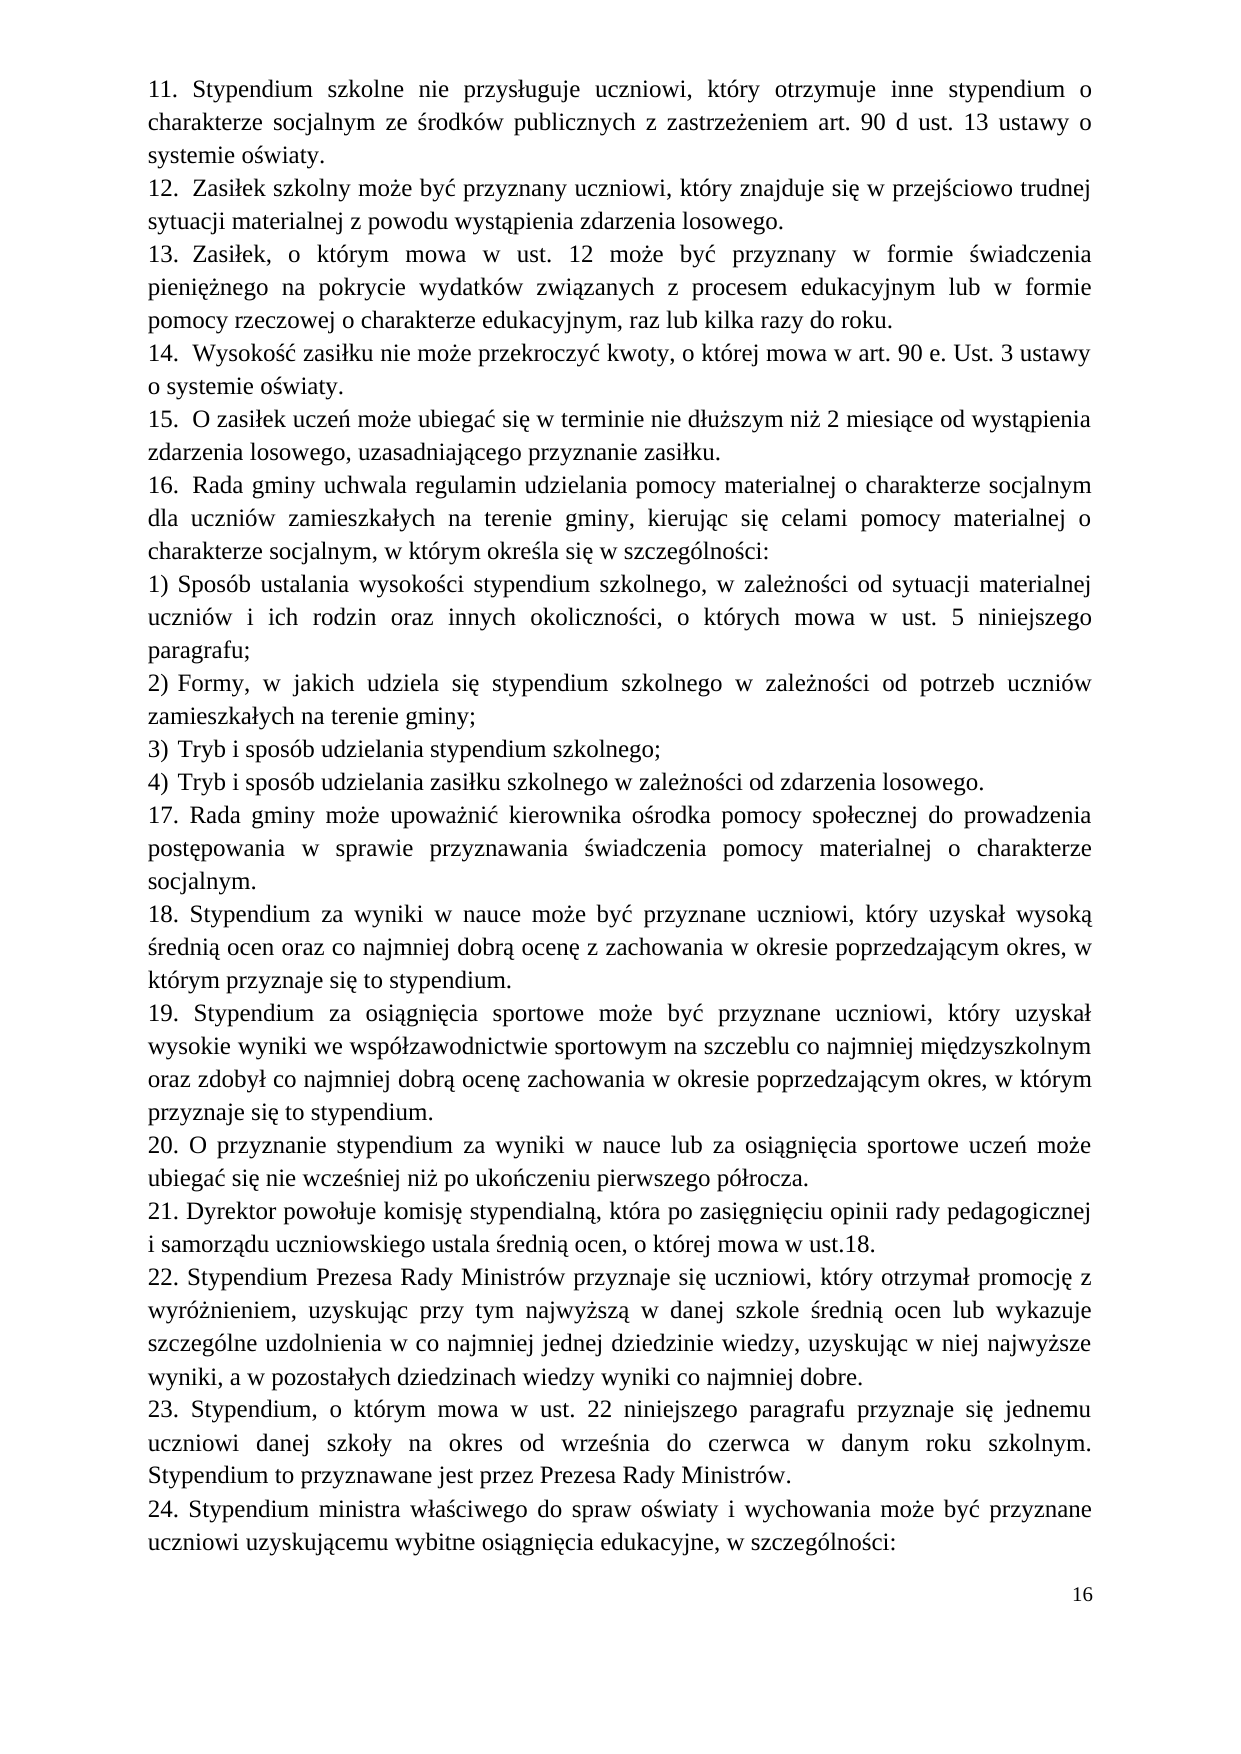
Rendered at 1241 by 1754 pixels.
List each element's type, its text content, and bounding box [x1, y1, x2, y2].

text 22. Stypendium Prezesa Rady Ministrów przyznaje się uczniowi, który otrzymał promocję z wyróżnieniem, uzyskując przy tym najwyższą w danej szkole średnią ocen lub wykazuje szczególne uzdolnienia w co najmniej jednej dziedzinie wiedzy, uzyskując w niej najwyższe wyniki, a w pozostałych dziedzinach wiedzy wyniki co najmniej dobre. [148, 1262, 1093, 1390]
list Sposób ustalania wysokości stypendium szkolnego, w zależności od sytuacji materialnej uczniów i ich rodzin oraz innych okoliczności, o których mowa w ust. 5 niniejszego paragrafu; [148, 569, 1093, 664]
list Zasiłek szkolny może być przyznany uczniowi, który znajduje się w przejściowo trudnej sytuacji materialnej z powodu wystąpienia zdarzenia losowego. [148, 173, 1093, 234]
text 21. Dyrektor powołuje komisję stypendialną, która po zasięgnięciu opinii rady pedagogicznej i samorządu uczniowskiego ustala średnią ocen, o której mowa w ust.18. [148, 1196, 1093, 1258]
text 24. Stypendium ministra właściwego do spraw oświaty i wychowania może być przyznane uczniowi uzyskującemu wybitne osiągnięcia edukacyjne, w szczególności: [148, 1494, 1093, 1555]
text 20. O przyznanie stypendium za wyniki w nauce lub za osiągnięcia sportowe uczeń może ubiegać się nie wcześniej niż po ukończeniu pierwszego półrocza. [148, 1130, 1093, 1192]
list Stypendium szkolne nie przysługuje uczniowi, który otrzymuje inne stypendium o charakterze socjalnym ze środków publicznych z zastrzeżeniem art. 90 d ust. 13 ustawy o systemie oświaty. [148, 74, 1093, 168]
text 23. Stypendium, o którym mowa w ust. 22 niniejszego paragrafu przyznaje się jednemu uczniowi danej szkoły na okres od września do czerwca w danym roku szkolnym. Stypendium to przyznawane jest przez Prezesa Rady Ministrów. [148, 1394, 1093, 1489]
text 19. Stypendium za osiągnięcia sportowe może być przyznane uczniowi, który uzyskał wysokie wyniki we współzawodnictwie sportowym na szczeblu co najmniej międzyszkolnym oraz zdobył co najmniej dobrą ocenę zachowania w okresie poprzedzającym okres, w którym przyznaje się to stypendium. [148, 998, 1093, 1126]
list O zasiłek uczeń może ubiegać się w terminie nie dłuższym niż 2 miesiące od wystąpienia zdarzenia losowego, uzasadniającego przyznanie zasiłku. [148, 404, 1093, 466]
list Wysokość zasiłku nie może przekroczyć kwoty, o której mowa w art. 90 e. Ust. 3 ustawy o systemie oświaty. [148, 338, 1093, 400]
text 17. Rada gminy może upoważnić kierownika ośrodka pomocy społecznej do prowadzenia postępowania w sprawie przyznawania świadczenia pomocy materialnej o charakterze socjalnym. [148, 800, 1093, 895]
list Tryb i sposób udzielania zasiłku szkolnego w zależności od zdarzenia losowego. [148, 767, 1093, 796]
list Rada gminy uchwala regulamin udzielania pomocy materialnej o charakterze socjalnym dla uczniów zamieszkałych na terenie gminy, kierując się celami pomocy materialnej o charakterze socjalnym, w którym określa się w szczególności: [148, 470, 1093, 565]
list Tryb i sposób udzielania stypendium szkolnego; [148, 734, 1093, 763]
text 18. Stypendium za wyniki w nauce może być przyznane uczniowi, który uzyskał wysoką średnią ocen oraz co najmniej dobrą ocenę z zachowania w okresie poprzedzającym okres, w którym przyznaje się to stypendium. [148, 899, 1093, 994]
list Zasiłek, o którym mowa w ust. 12 może być przyznany w formie świadczenia pieniężnego na pokrycie wydatków związanych z procesem edukacyjnym lub w formie pomocy rzeczowej o charakterze edukacyjnym, raz lub kilka razy do roku. [148, 239, 1093, 334]
list Formy, w jakich udziela się stypendium szkolnego w zależności od potrzeb uczniów zamieszkałych na terenie gminy; [148, 668, 1093, 730]
